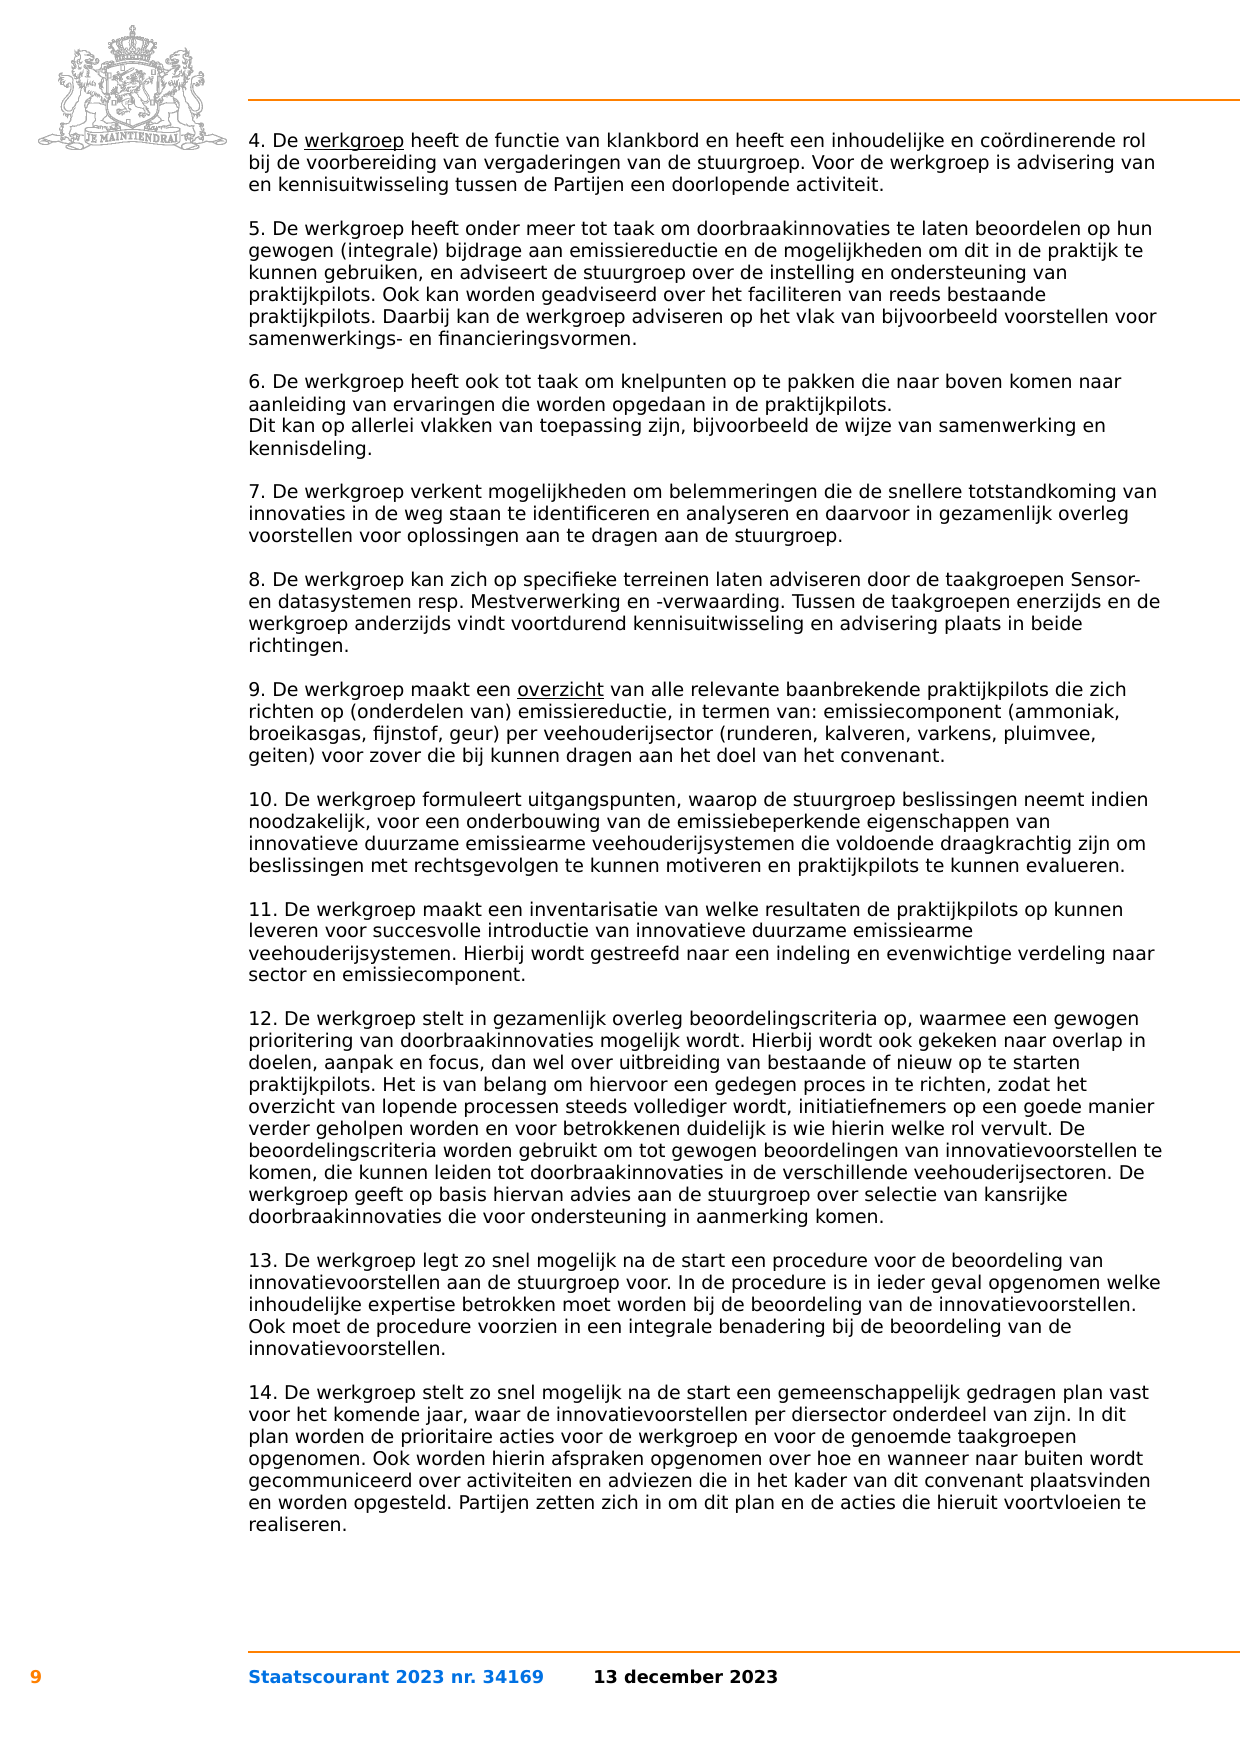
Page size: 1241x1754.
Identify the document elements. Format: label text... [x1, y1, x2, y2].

text 5. De werkgroep heeft onder meer tot taak om doorbraakinnovaties te laten beoordelen op hun gewogen (integrale) bijdrage aan emissiereductie en de mogelijkheden om dit in de praktijk te kunnen gebruiken, en adviseert de stuurgroep over de instelling en ondersteuning van praktijkpilots. Ook kan worden geadviseerd over het faciliteren van reeds bestaande praktijkpilots. Daarbij kan de werkgroep adviseren op het vlak van bijvoorbeeld voorstellen voor samenwerkings- en financieringsvormen. [248, 218, 1163, 349]
text 10. De werkgroep formuleert uitgangspunten, waarop de stuurgroep beslissingen neemt indien noodzakelijk, voor een onderbouwing van de emissiebeperkende eigenschappen van innovatieve duurzame emissiearme veehouderijsystemen die voldoende draagkrachtig zijn om beslissingen met rechtsgevolgen te kunnen motiveren en praktijkpilots te kunnen evalueren. [248, 789, 1163, 877]
text 9. De werkgroep maakt een overzicht van alle relevante baanbrekende praktijkpilots die zich richten op (onderdelen van) emissiereductie, in termen van: emissiecomponent (ammoniak, broeikasgas, fijnstof, geur) per veehouderijsector (runderen, kalveren, varkens, pluimvee, geiten) voor zover die bij kunnen dragen aan het doel van het convenant. [248, 679, 1163, 767]
picture [38, 25, 227, 150]
text 8. De werkgroep kan zich op specifieke terreinen laten adviseren door de taakgroepen Sensor- en datasystemen resp. Mestverwerking en -verwaarding. Tussen de taakgroepen enerzijds en de werkgroep anderzijds vindt voortdurend kennisuitwisseling en advisering plaats in beide richtingen. [248, 569, 1163, 657]
text 14. De werkgroep stelt zo snel mogelijk na de start een gemeenschappelijk gedragen plan vast voor het komende jaar, waar de innovatievoorstellen per diersector onderdeel van zijn. In dit plan worden de prioritaire acties voor de werkgroep en voor de genoemde taakgroepen opgenomen. Ook worden hierin afspraken opgenomen over hoe en wanneer naar buiten wordt gecommuniceerd over activiteiten en adviezen die in het kader van dit convenant plaatsvinden en worden opgesteld. Partijen zetten zich in om dit plan en de acties die hieruit voortvloeien te realiseren. [248, 1382, 1163, 1536]
text 7. De werkgroep verkent mogelijkheden om belemmeringen die de snellere totstandkoming van innovaties in de weg staan te identificeren en analyseren en daarvoor in gezamenlijk overleg voorstellen voor oplossingen aan te dragen aan de stuurgroep. [248, 481, 1163, 547]
text 13. De werkgroep legt zo snel mogelijk na de start een procedure voor de beoordeling van innovatievoorstellen aan de stuurgroep voor. In de procedure is in ieder geval opgenomen welke inhoudelijke expertise betrokken moet worden bij de beoordeling van de innovatievoorstellen. Ook moet de procedure voorzien in een integrale benadering bij de beoordeling van de innovatievoorstellen. [248, 1250, 1163, 1360]
text Dit kan op allerlei vlakken van toepassing zijn, bijvoorbeeld de wijze van samenwerking en kennisdeling. [248, 415, 1163, 459]
text 6. De werkgroep heeft ook tot taak om knelpunten op te pakken die naar boven komen naar aanleiding van ervaringen die worden opgedaan in de praktijkpilots. [248, 371, 1163, 415]
text 4. De werkgroep heeft de functie van klankbord en heeft een inhoudelijke en coördinerende rol bij de voorbereiding van vergaderingen van de stuurgroep. Voor de werkgroep is advisering van en kennisuitwisseling tussen de Partijen een doorlopende activiteit. [248, 130, 1163, 196]
text 11. De werkgroep maakt een inventarisatie van welke resultaten de praktijkpilots op kunnen leveren voor succesvolle introductie van innovatieve duurzame emissiearme veehouderijsystemen. Hierbij wordt gestreefd naar een indeling en evenwichtige verdeling naar sector en emissiecomponent. [248, 898, 1163, 986]
text 12. De werkgroep stelt in gezamenlijk overleg beoordelingscriteria op, waarmee een gewogen prioritering van doorbraakinnovaties mogelijk wordt. Hierbij wordt ook gekeken naar overlap in doelen, aanpak en focus, dan wel over uitbreiding van bestaande of nieuw op te starten praktijkpilots. Het is van belang om hiervoor een gedegen proces in te richten, zodat het overzicht van lopende processen steeds vollediger wordt, initiatiefnemers op een goede manier verder geholpen worden en voor betrokkenen duidelijk is wie hierin welke rol vervult. De beoordelingscriteria worden gebruikt om tot gewogen beoordelingen van innovatievoorstellen te komen, die kunnen leiden tot doorbraakinnovaties in de verschillende veehouderijsectoren. De werkgroep geeft op basis hiervan advies aan de stuurgroep over selectie van kansrijke doorbraakinnovaties die voor ondersteuning in aanmerking komen. [248, 1008, 1163, 1228]
